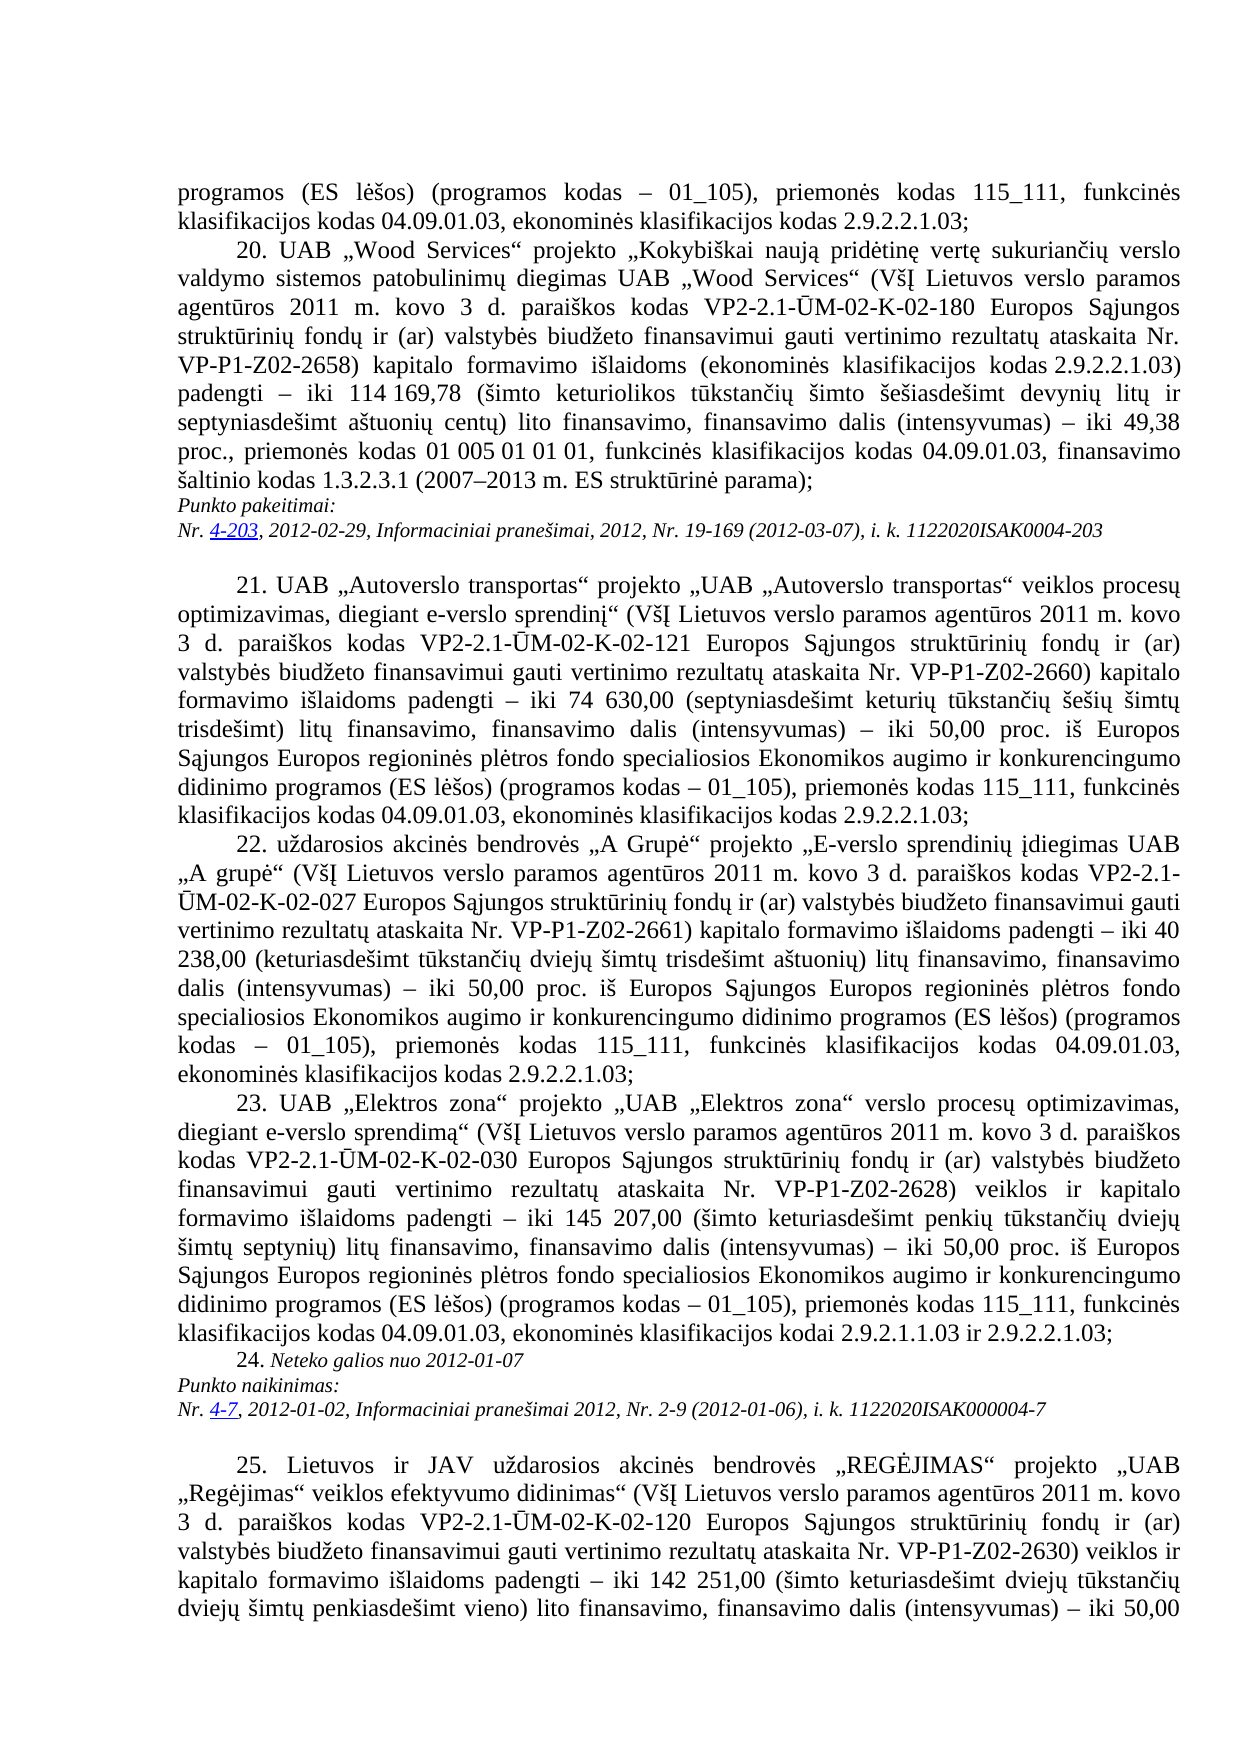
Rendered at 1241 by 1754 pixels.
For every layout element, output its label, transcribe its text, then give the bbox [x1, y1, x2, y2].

text 23. UAB „Elektros zona“ projekto „UAB „Elektros zona“ verslo procesų optimizavimas, diegiant e-verslo sprendimą“ (VšĮ Lietuvos verslo paramos agentūros 2011 m. kovo 3 d. paraiškos kodas VP2-2.1-ŪM-02-K-02-030 Europos Sąjungos struktūrinių fondų ir (ar) valstybės biudžeto finansavimui gauti vertinimo rezultatų ataskaita Nr. VP-P1-Z02-2628) veiklos ir kapitalo formavimo išlaidoms padengti – iki 145 207,00 (šimto keturiasdešimt penkių tūkstančių dviejų šimtų septynių) litų finansavimo, finansavimo dalis (intensyvumas) – iki 50,00 proc. iš Europos Sąjungos Europos regioninės plėtros fondo specialiosios Ekonomikos augimo ir konkurencingumo didinimo programos (ES lėšos) (programos kodas – 01_105), priemonės kodas 115_111, funkcinės klasifikacijos kodas 04.09.01.03, ekonominės klasifikacijos kodai 2.9.2.1.1.03 ir 2.9.2.2.1.03; [177, 1088, 1181, 1347]
text Nr. 4-203, 2012-02-29, Informaciniai pranešimai, 2012, Nr. 19-169 (2012-03-07), i. k. 1122020ISAK0004-203 [177, 517, 1181, 542]
text programos (ES lėšos) (programos kodas – 01_105), priemonės kodas 115_111, funkcinės klasifikacijos kodas 04.09.01.03, ekonominės klasifikacijos kodas 2.9.2.2.1.03; [177, 177, 1181, 235]
text 20. UAB „Wood Services“ projekto „Kokybiškai naują pridėtinę vertę sukuriančių verslo valdymo sistemos patobulinimų diegimas UAB „Wood Services“ (VšĮ Lietuvos verslo paramos agentūros 2011 m. kovo 3 d. paraiškos kodas VP2-2.1-ŪM-02-K-02-180 Europos Sąjungos struktūrinių fondų ir (ar) valstybės biudžeto finansavimui gauti vertinimo rezultatų ataskaita Nr. VP-P1-Z02-2658) kapitalo formavimo išlaidoms (ekonominės klasifikacijos kodas 2.9.2.2.1.03) padengti – iki 114 169,78 (šimto keturiolikos tūkstančių šimto šešiasdešimt devynių litų ir septyniasdešimt aštuonių centų) lito finansavimo, finansavimo dalis (intensyvumas) – iki 49,38 proc., priemonės kodas 01 005 01 01 01, funkcinės klasifikacijos kodas 04.09.01.03, finansavimo šaltinio kodas 1.3.2.3.1 (2007–2013 m. ES struktūrinė parama); [177, 235, 1181, 493]
text Punkto naikinimas: [177, 1373, 1181, 1397]
text 25. Lietuvos ir JAV uždarosios akcinės bendrovės „REGĖJIMAS“ projekto „UAB „Regėjimas“ veiklos efektyvumo didinimas“ (VšĮ Lietuvos verslo paramos agentūros 2011 m. kovo 3 d. paraiškos kodas VP2-2.1-ŪM-02-K-02-120 Europos Sąjungos struktūrinių fondų ir (ar) valstybės biudžeto finansavimui gauti vertinimo rezultatų ataskaita Nr. VP-P1-Z02-2630) veiklos ir kapitalo formavimo išlaidoms padengti – iki 142 251,00 (šimto keturiasdešimt dviejų tūkstančių dviejų šimtų penkiasdešimt vieno) lito finansavimo, finansavimo dalis (intensyvumas) – iki 50,00 [177, 1450, 1181, 1622]
text 24. Neteko galios nuo 2012-01-07 [177, 1347, 1181, 1373]
text Nr. 4-7, 2012-01-02, Informaciniai pranešimai 2012, Nr. 2-9 (2012-01-06), i. k. 1122020ISAK000004-7 [177, 1397, 1181, 1421]
text Punkto pakeitimai: [177, 493, 1181, 517]
text 21. UAB „Autoverslo transportas“ projekto „UAB „Autoverslo transportas“ veiklos procesų optimizavimas, diegiant e-verslo sprendinį“ (VšĮ Lietuvos verslo paramos agentūros 2011 m. kovo 3 d. paraiškos kodas VP2-2.1-ŪM-02-K-02-121 Europos Sąjungos struktūrinių fondų ir (ar) valstybės biudžeto finansavimui gauti vertinimo rezultatų ataskaita Nr. VP-P1-Z02-2660) kapitalo formavimo išlaidoms padengti – iki 74 630,00 (septyniasdešimt keturių tūkstančių šešių šimtų trisdešimt) litų finansavimo, finansavimo dalis (intensyvumas) – iki 50,00 proc. iš Europos Sąjungos Europos regioninės plėtros fondo specialiosios Ekonomikos augimo ir konkurencingumo didinimo programos (ES lėšos) (programos kodas – 01_105), priemonės kodas 115_111, funkcinės klasifikacijos kodas 04.09.01.03, ekonominės klasifikacijos kodas 2.9.2.2.1.03; [177, 570, 1181, 829]
text 22. uždarosios akcinės bendrovės „A Grupė“ projekto „E-verslo sprendinių įdiegimas UAB „A grupė“ (VšĮ Lietuvos verslo paramos agentūros 2011 m. kovo 3 d. paraiškos kodas VP2-2.1-ŪM-02-K-02-027 Europos Sąjungos struktūrinių fondų ir (ar) valstybės biudžeto finansavimui gauti vertinimo rezultatų ataskaita Nr. VP-P1-Z02-2661) kapitalo formavimo išlaidoms padengti – iki 40 238,00 (keturiasdešimt tūkstančių dviejų šimtų trisdešimt aštuonių) litų finansavimo, finansavimo dalis (intensyvumas) – iki 50,00 proc. iš Europos Sąjungos Europos regioninės plėtros fondo specialiosios Ekonomikos augimo ir konkurencingumo didinimo programos (ES lėšos) (programos kodas – 01_105), priemonės kodas 115_111, funkcinės klasifikacijos kodas 04.09.01.03, ekonominės klasifikacijos kodas 2.9.2.2.1.03; [177, 829, 1181, 1088]
